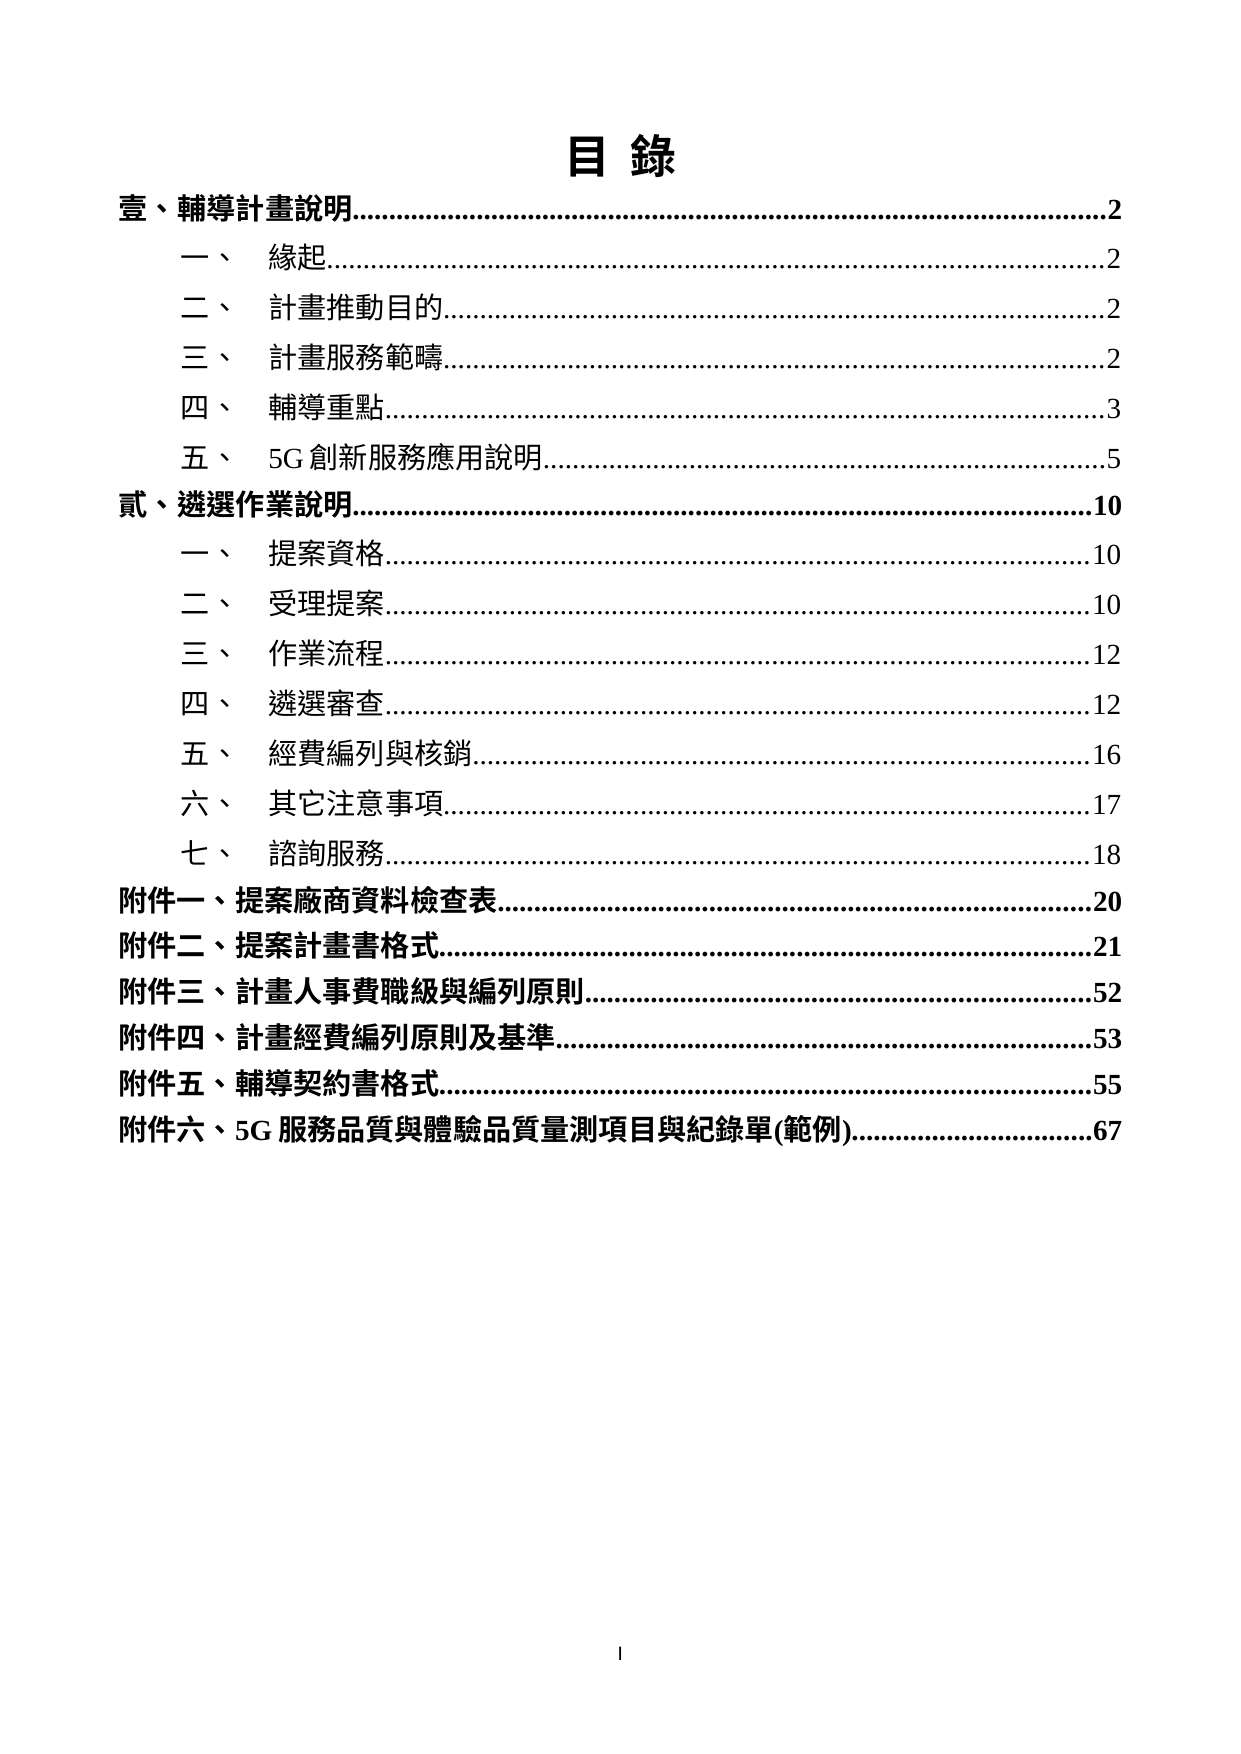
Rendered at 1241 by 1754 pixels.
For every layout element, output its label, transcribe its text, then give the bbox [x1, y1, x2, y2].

text 目 錄 [118, 137, 1122, 183]
text 貳、 遴選作業說明 10 [118, 478, 1122, 524]
text 附件六、5G服務品質與體驗品質量測項目與紀錄單(範例) 67 [118, 1103, 1122, 1149]
text 三、 計畫服務範疇 2 [181, 328, 1122, 378]
text 附件四、計畫經費編列原則及基準 53 [118, 1012, 1122, 1058]
text 二、 受理提案 10 [181, 574, 1122, 624]
text 二、 計畫推動目的 2 [181, 278, 1122, 328]
text 三、 作業流程 12 [181, 624, 1122, 674]
text 一、 緣起 2 [181, 228, 1122, 278]
text 一、 提案資格 10 [181, 524, 1122, 574]
text 六、 其它注意事項 17 [181, 774, 1122, 824]
text 壹、 輔導計畫說明 2 [118, 183, 1122, 228]
text 附件三、計畫人事費職級與編列原則 52 [118, 966, 1122, 1012]
text 附件二、提案計畫書格式 21 [118, 920, 1122, 966]
text 附件一、提案廠商資料檢查表 20 [118, 874, 1122, 920]
text 四、 輔導重點 3 [181, 378, 1122, 428]
text 四、 遴選審查 12 [181, 674, 1122, 724]
text 五、 經費編列與核銷 16 [181, 724, 1122, 774]
text 五、 5G創新服務應用說明 5 [181, 428, 1122, 478]
text 附件五、輔導契約書格式 55 [118, 1058, 1122, 1103]
text 七、 諮詢服務 18 [181, 824, 1122, 874]
